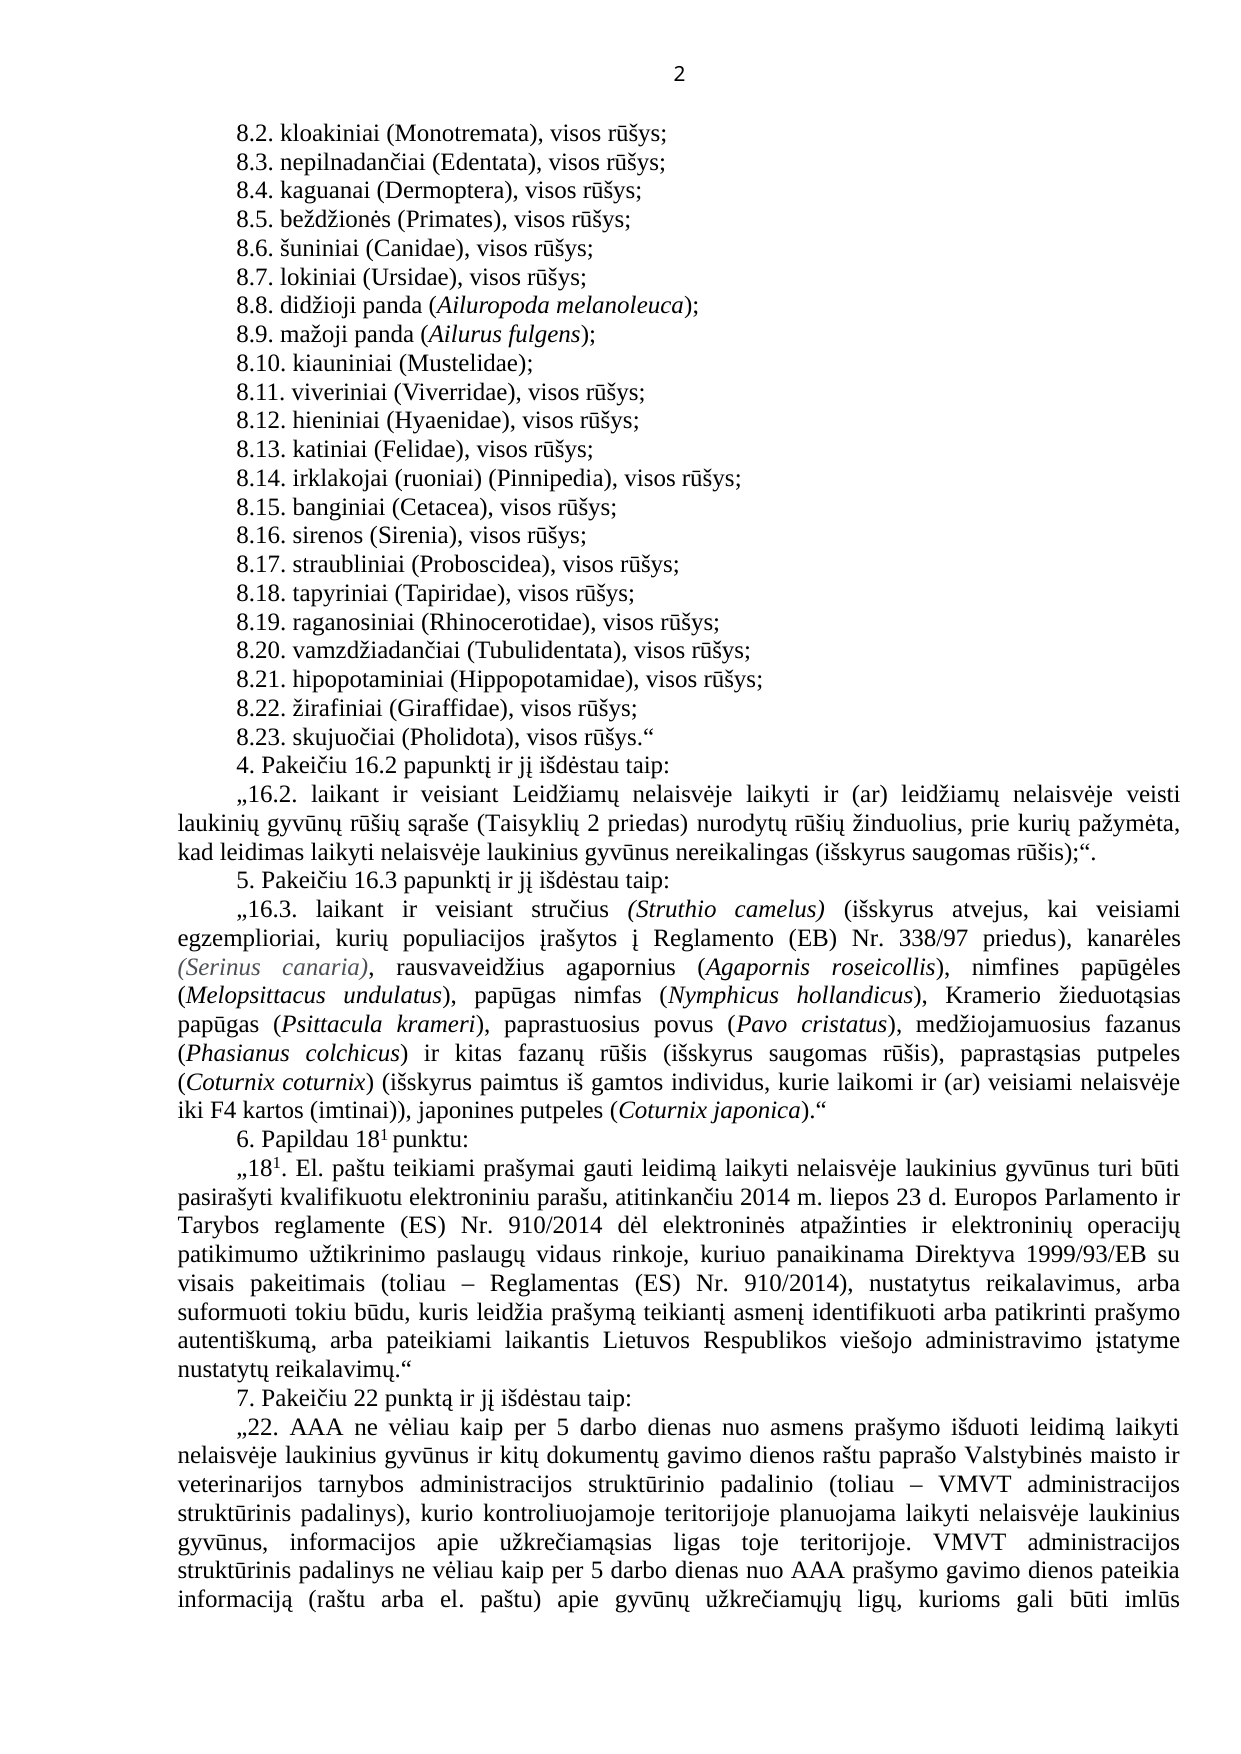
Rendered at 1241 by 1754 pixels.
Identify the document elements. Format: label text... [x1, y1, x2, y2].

text 8.5. beždžionės (Primates), visos rūšys; [177, 204, 1181, 233]
text 8.14. irklakojai (ruoniai) (Pinnipedia), visos rūšys; [177, 463, 1181, 492]
text „181. El. paštu teikiami prašymai gauti leidimą laikyti nelaisvėje laukinius gyvūnus turi būti pasirašyti kvalifikuotu elektroniniu parašu, atitinkančiu 2014 m. liepos 23 d. Europos Parlamento ir Tarybos reglamente (ES) Nr. 910/2014 dėl elektroninės atpažinties ir elektroninių operacijų patikimumo užtikrinimo paslaugų vidaus rinkoje, kuriuo panaikinama Direktyva 1999/93/EB su visais pakeitimais (toliau – Reglamentas (ES) Nr. 910/2014), nustatytus reikalavimus, arba suformuoti tokiu būdu, kuris leidžia prašymą teikiantį asmenį identifikuoti arba patikrinti prašymo autentiškumą, arba pateikiami laikantis Lietuvos Respublikos viešojo administravimo įstatyme nustatytų reikalavimų.“ [177, 1153, 1181, 1383]
text 8.16. sirenos (Sirenia), visos rūšys; [177, 521, 1181, 549]
text 8.20. vamzdžiadančiai (Tubulidentata), visos rūšys; [177, 636, 1181, 664]
text 6. Papildau 181 punktu: [177, 1124, 1181, 1153]
text „22. AAA ne vėliau kaip per 5 darbo dienas nuo asmens prašymo išduoti leidimą laikyti nelaisvėje laukinius gyvūnus ir kitų dokumentų gavimo dienos raštu paprašo Valstybinės maisto ir veterinarijos tarnybos administracijos struktūrinio padalinio (toliau – VMVT administracijos struktūrinis padalinys), kurio kontroliuojamoje teritorijoje planuojama laikyti nelaisvėje laukinius gyvūnus, informacijos apie užkrečiamąsias ligas toje teritorijoje. VMVT administracijos struktūrinis padalinys ne vėliau kaip per 5 darbo dienas nuo AAA prašymo gavimo dienos pateikia informaciją (raštu arba el. paštu) apie gyvūnų užkrečiamųjų ligų, kurioms gali būti imlūs [177, 1412, 1181, 1613]
text 8.7. lokiniai (Ursidae), visos rūšys; [177, 262, 1181, 291]
text 8.18. tapyriniai (Tapiridae), visos rūšys; [177, 578, 1181, 607]
text 8.3. nepilnadančiai (Edentata), visos rūšys; [177, 147, 1181, 176]
text 8.17. straubliniai (Proboscidea), visos rūšys; [177, 549, 1181, 578]
text 8.8. didžioji panda (Ailuropoda melanoleuca); [177, 291, 1181, 319]
text 8.19. raganosiniai (Rhinocerotidae), visos rūšys; [177, 607, 1181, 636]
text 7. Pakeičiu 22 punktą ir jį išdėstau taip: [177, 1383, 1181, 1412]
text 8.2. kloakiniai (Monotremata), visos rūšys; [177, 118, 1181, 147]
text 8.15. banginiai (Cetacea), visos rūšys; [177, 492, 1181, 521]
text 8.22. žirafiniai (Giraffidae), visos rūšys; [177, 693, 1181, 722]
text 4. Pakeičiu 16.2 papunktį ir jį išdėstau taip: [177, 751, 1181, 779]
text 8.4. kaguanai (Dermoptera), visos rūšys; [177, 176, 1181, 204]
text „16.2. laikant ir veisiant Leidžiamų nelaisvėje laikyti ir (ar) leidžiamų nelaisvėje veisti laukinių gyvūnų rūšių sąraše (Taisyklių 2 priedas) nurodytų rūšių žinduolius, prie kurių pažymėta, kad leidimas laikyti nelaisvėje laukinius gyvūnus nereikalingas (išskyrus saugomas rūšis);“. [177, 779, 1181, 866]
text 8.21. hipopotaminiai (Hippopotamidae), visos rūšys; [177, 664, 1181, 693]
text 8.9. mažoji panda (Ailurus fulgens); [177, 319, 1181, 348]
text 5. Pakeičiu 16.3 papunktį ir jį išdėstau taip: [177, 866, 1181, 894]
text 8.13. katiniai (Felidae), visos rūšys; [177, 434, 1181, 463]
text 8.6. šuniniai (Canidae), visos rūšys; [177, 233, 1181, 262]
text 8.12. hieniniai (Hyaenidae), visos rūšys; [177, 406, 1181, 434]
text 8.23. skujuočiai (Pholidota), visos rūšys.“ [177, 722, 1181, 751]
text 8.10. kiauniniai (Mustelidae); [177, 348, 1181, 377]
text „16.3. laikant ir veisiant stručius (Struthio camelus) (išskyrus atvejus, kai veisiami egzemplioriai, kurių populiacijos įrašytos į Reglamento (EB) Nr. 338/97 priedus), kanarėles (Serinus canaria), rausvaveidžius agapornius (Agapornis roseicollis), nimfines papūgėles (Melopsittacus undulatus), papūgas nimfas (Nymphicus hollandicus), Kramerio žieduotąsias papūgas (Psittacula krameri), paprastuosius povus (Pavo cristatus), medžiojamuosius fazanus (Phasianus colchicus) ir kitas fazanų rūšis (išskyrus saugomas rūšis), paprastąsias putpeles (Coturnix coturnix) (išskyrus paimtus iš gamtos individus, kurie laikomi ir (ar) veisiami nelaisvėje iki F4 kartos (imtinai)), japonines putpeles (Coturnix japonica).“ [177, 894, 1181, 1124]
text 8.11. viveriniai (Viverridae), visos rūšys; [177, 377, 1181, 406]
